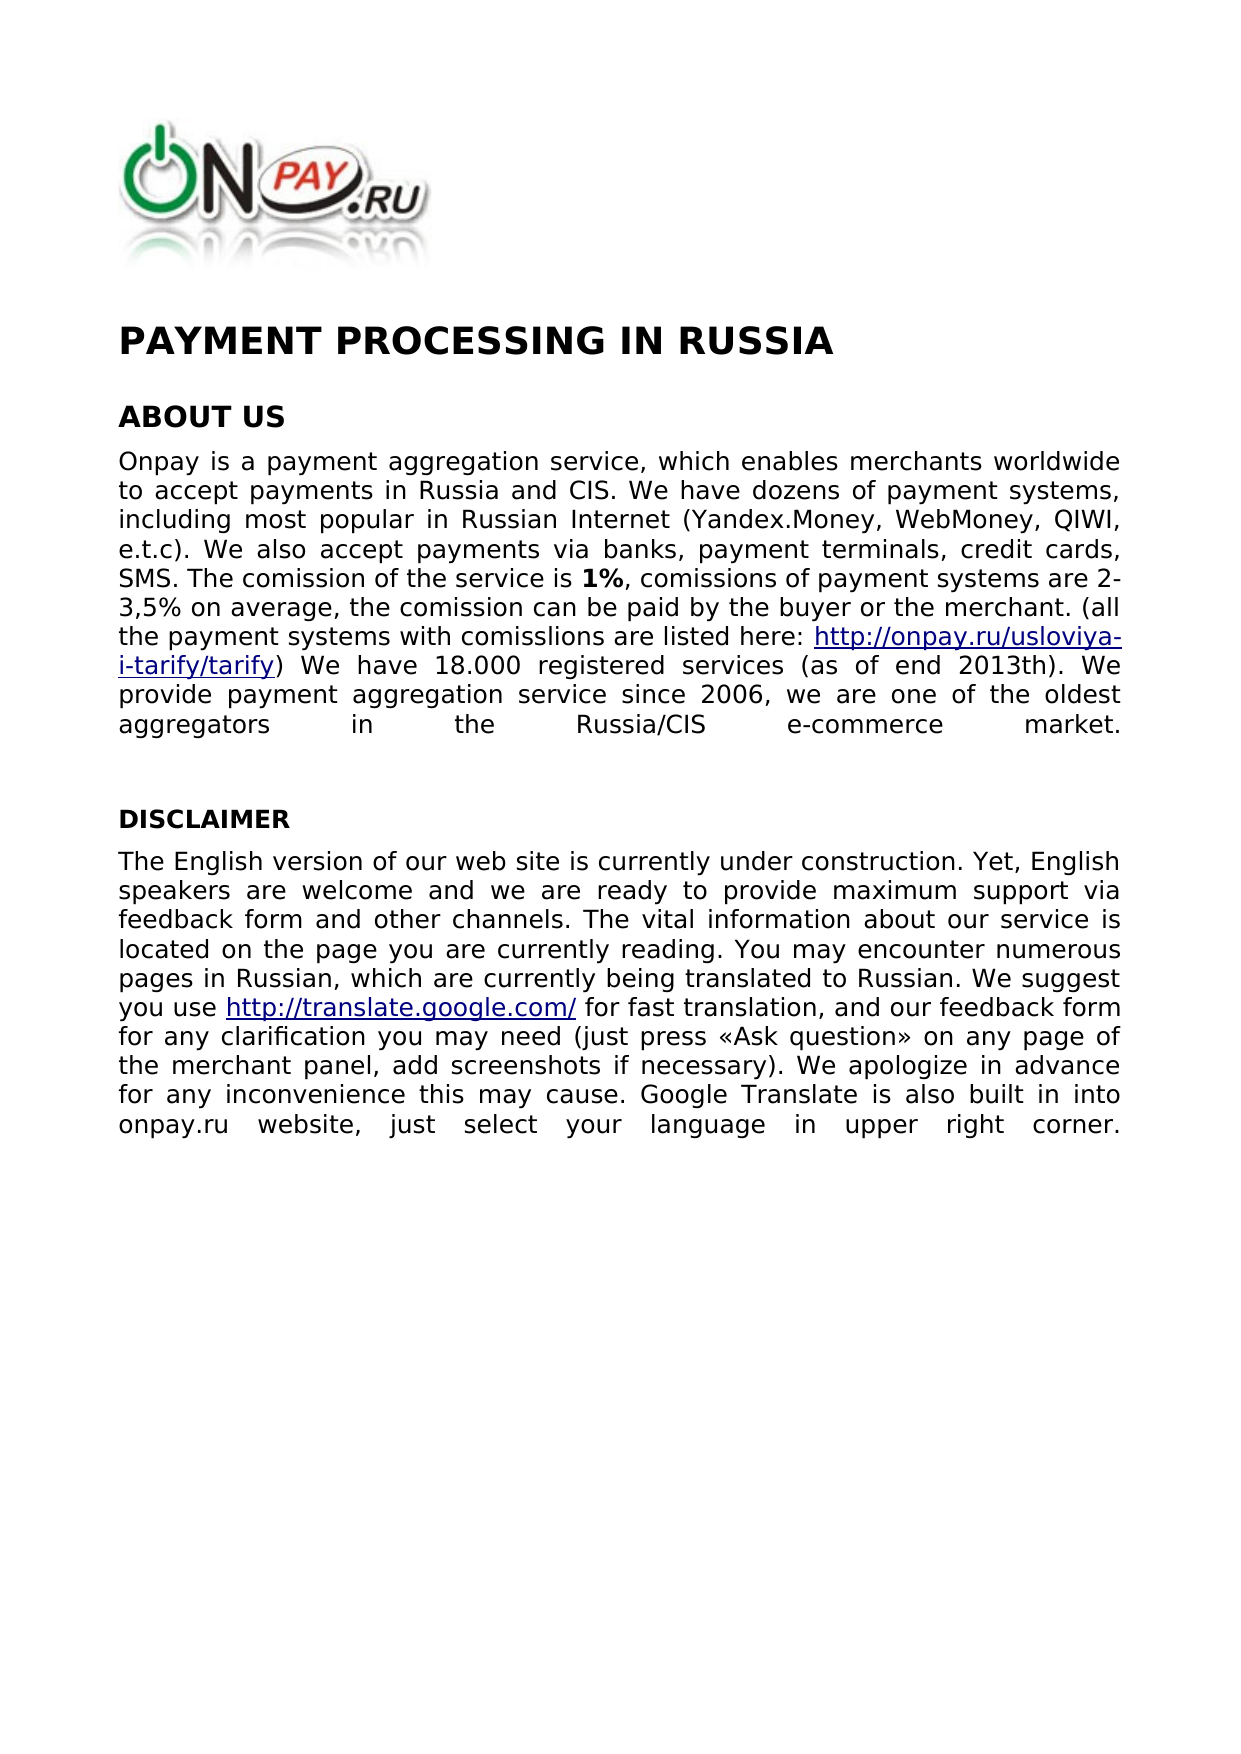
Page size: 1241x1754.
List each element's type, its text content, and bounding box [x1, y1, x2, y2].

subtitle ABOUT US [118, 401, 1122, 435]
text The English version of our web site is currently under construction. Yet, English speakers are welcome and we are ready to provide maximum support via feedback form and other channels. The vital information about our service is located on the page you are currently reading. You may encounter numerous pages in Russian, which are currently being translated to Russian. We suggest you use http://translate.google.com/ for fast translation, and our feedback form for any clarification you may need (just press «Ask question» on any page of the merchant panel, add screenshots if necessary). We apologize in advance for any inconvenience this may cause. Google Translate is also built in into onpay.ru website, just select your language in upper right corner. [118, 847, 1122, 1168]
text Onpay is a payment aggregation service, which enables merchants worldwide to accept payments in Russia and CIS. We have dozens of payment systems, including most popular in Russian Internet (Yandex.Money, WebMoney, QIWI, e.t.c). We also accept payments via banks, payment terminals, credit cards, SMS. The comission of the service is 1%, comissions of payment systems are 2-3,5% on average, the comission can be paid by the buyer or the merchant. (all the payment systems with comisslions are listed here: http://onpay.ru/usloviya-i-tarify/tarify) We have 18.000 registered services (as of end 2013th). We provide payment aggregation service since 2006, we are one of the oldest aggregators in the Russia/CIS e-commerce market. [118, 447, 1122, 768]
picture [118, 118, 433, 283]
subtitle PAYMENT PROCESSING IN RUSSIA [118, 320, 1122, 363]
subtitle DISCLAIMER [118, 806, 1122, 835]
